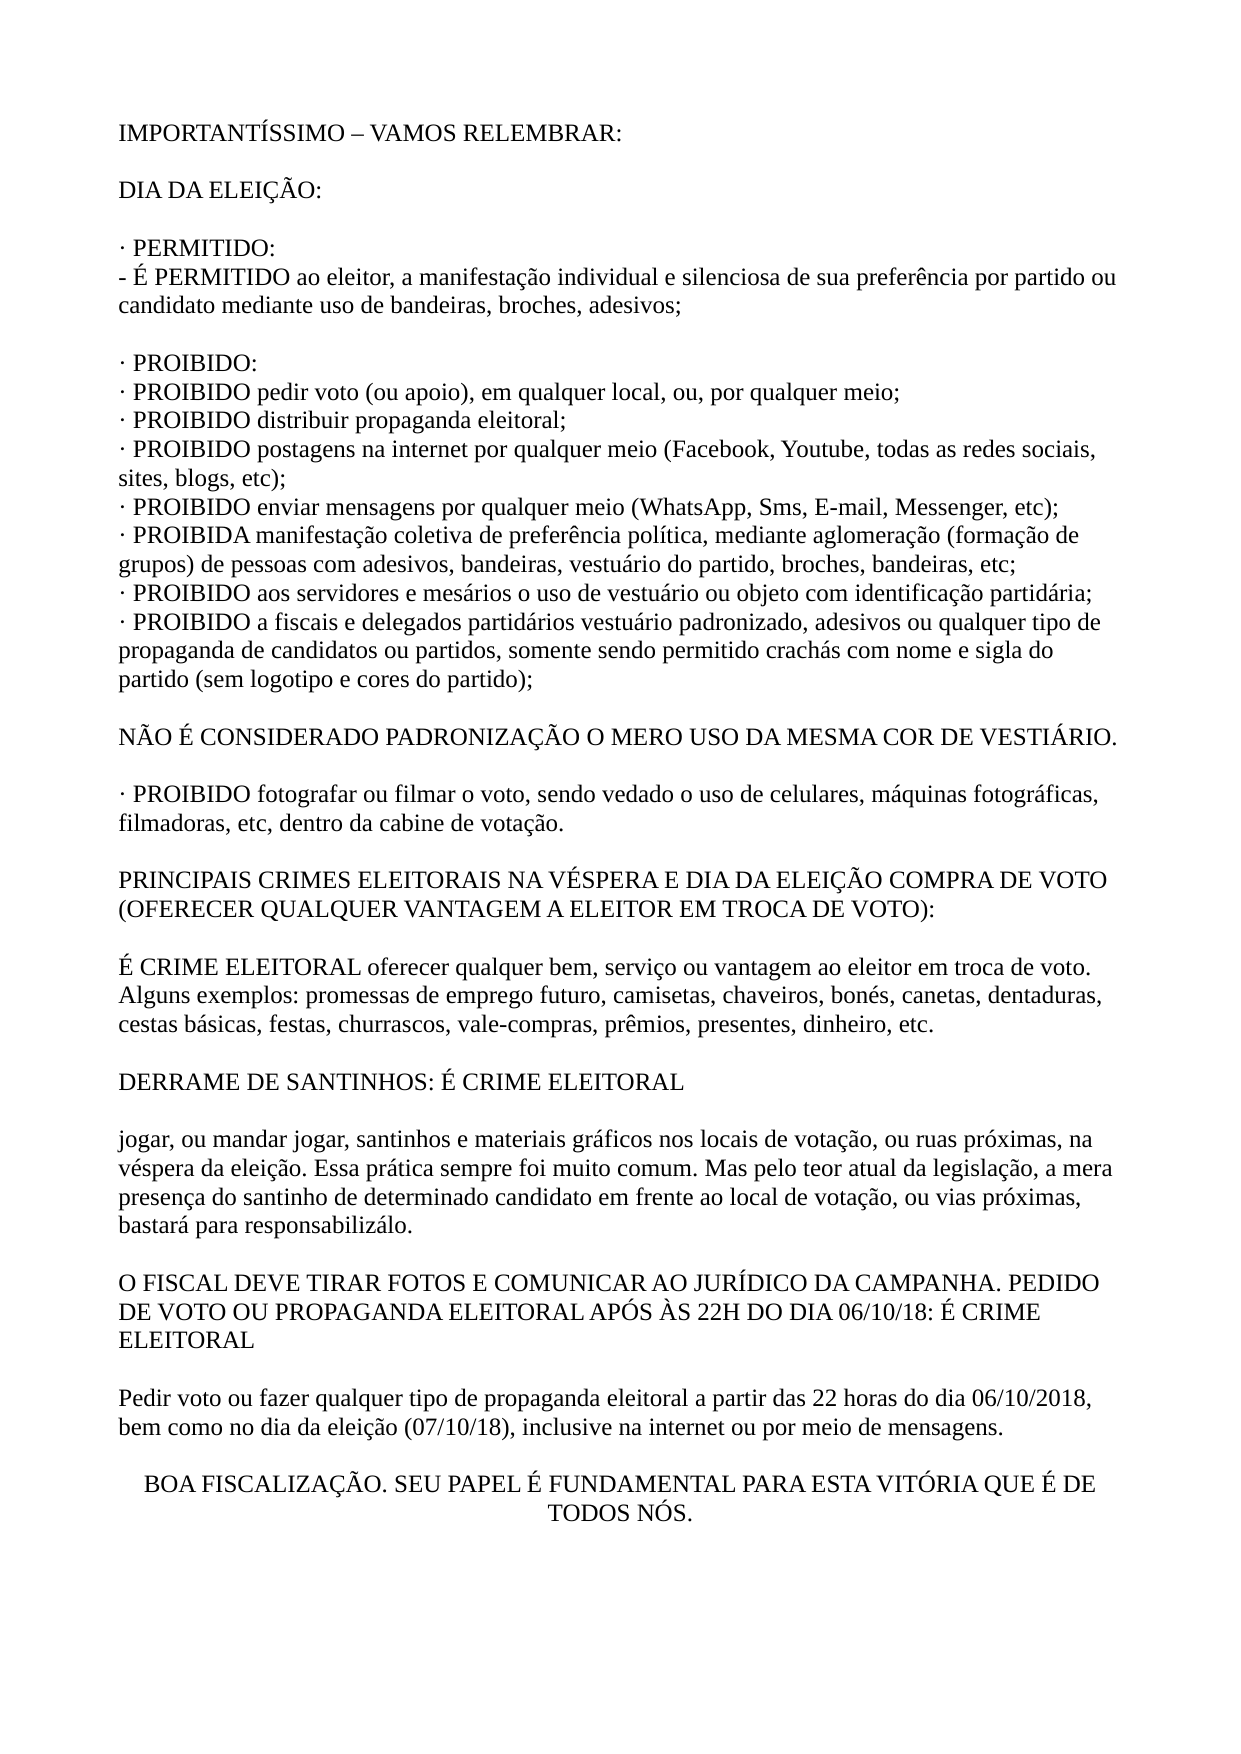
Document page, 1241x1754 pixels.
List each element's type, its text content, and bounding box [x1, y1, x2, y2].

text - É PERMITIDO ao eleitor, a manifestação individual e silenciosa de sua preferência por partido ou candidato mediante uso de bandeiras, broches, adesivos; [118, 262, 1122, 319]
text · PROIBIDO a fiscais e delegados partidários vestuário padronizado, adesivos ou qualquer tipo de propaganda de candidatos ou partidos, somente sendo permitido crachás com nome e sigla do partido (sem logotipo e cores do partido); [118, 607, 1122, 693]
text jogar, ou mandar jogar, santinhos e materiais gráficos nos locais de votação, ou ruas próximas, na véspera da eleição. Essa prática sempre foi muito comum. Mas pelo teor atual da legislação, a mera presença do santinho de determinado candidato em frente ao local de votação, ou vias próximas, bastará para responsabilizálo. [118, 1124, 1122, 1239]
text · PERMITIDO: [118, 233, 1122, 262]
text BOA FISCALIZAÇÃO. SEU PAPEL É FUNDAMENTAL PARA ESTA VITÓRIA QUE É DE TODOS NÓS. [118, 1469, 1122, 1527]
text · PROIBIDO: [118, 348, 1122, 377]
text · PROIBIDO aos servidores e mesários o uso de vestuário ou objeto com identificação partidária; [118, 578, 1122, 607]
text PRINCIPAIS CRIMES ELEITORAIS NA VÉSPERA E DIA DA ELEIÇÃO COMPRA DE VOTO (OFERECER QUALQUER VANTAGEM A ELEITOR EM TROCA DE VOTO): [118, 866, 1122, 923]
text · PROIBIDO fotografar ou filmar o voto, sendo vedado o uso de celulares, máquinas fotográficas, filmadoras, etc, dentro da cabine de votação. [118, 779, 1122, 837]
text · PROIBIDO enviar mensagens por qualquer meio (WhatsApp, Sms, E-mail, Messenger, etc); [118, 492, 1122, 521]
text DIA DA ELEIÇÃO: [118, 176, 1122, 204]
text O FISCAL DEVE TIRAR FOTOS E COMUNICAR AO JURÍDICO DA CAMPANHA. PEDIDO DE VOTO OU PROPAGANDA ELEITORAL APÓS ÀS 22H DO DIA 06/10/18: É CRIME ELEITORAL [118, 1268, 1122, 1354]
text É CRIME ELEITORAL oferecer qualquer bem, serviço ou vantagem ao eleitor em troca de voto. Alguns exemplos: promessas de emprego futuro, camisetas, chaveiros, bonés, canetas, dentaduras, cestas básicas, festas, churrascos, vale-compras, prêmios, presentes, dinheiro, etc. [118, 952, 1122, 1038]
text Pedir voto ou fazer qualquer tipo de propaganda eleitoral a partir das 22 horas do dia 06/10/2018, bem como no dia da eleição (07/10/18), inclusive na internet ou por meio de mensagens. [118, 1383, 1122, 1441]
text · PROIBIDA manifestação coletiva de preferência política, mediante aglomeração (formação de grupos) de pessoas com adesivos, bandeiras, vestuário do partido, broches, bandeiras, etc; [118, 521, 1122, 578]
text · PROIBIDO pedir voto (ou apoio), em qualquer local, ou, por qualquer meio; [118, 377, 1122, 406]
text IMPORTANTÍSSIMO – VAMOS RELEMBRAR: [118, 118, 1122, 147]
text · PROIBIDO postagens na internet por qualquer meio (Facebook, Youtube, todas as redes sociais, sites, blogs, etc); [118, 434, 1122, 492]
text · PROIBIDO distribuir propaganda eleitoral; [118, 406, 1122, 434]
text NÃO É CONSIDERADO PADRONIZAÇÃO O MERO USO DA MESMA COR DE VESTIÁRIO. [118, 722, 1122, 751]
text DERRAME DE SANTINHOS: É CRIME ELEITORAL [118, 1067, 1122, 1096]
